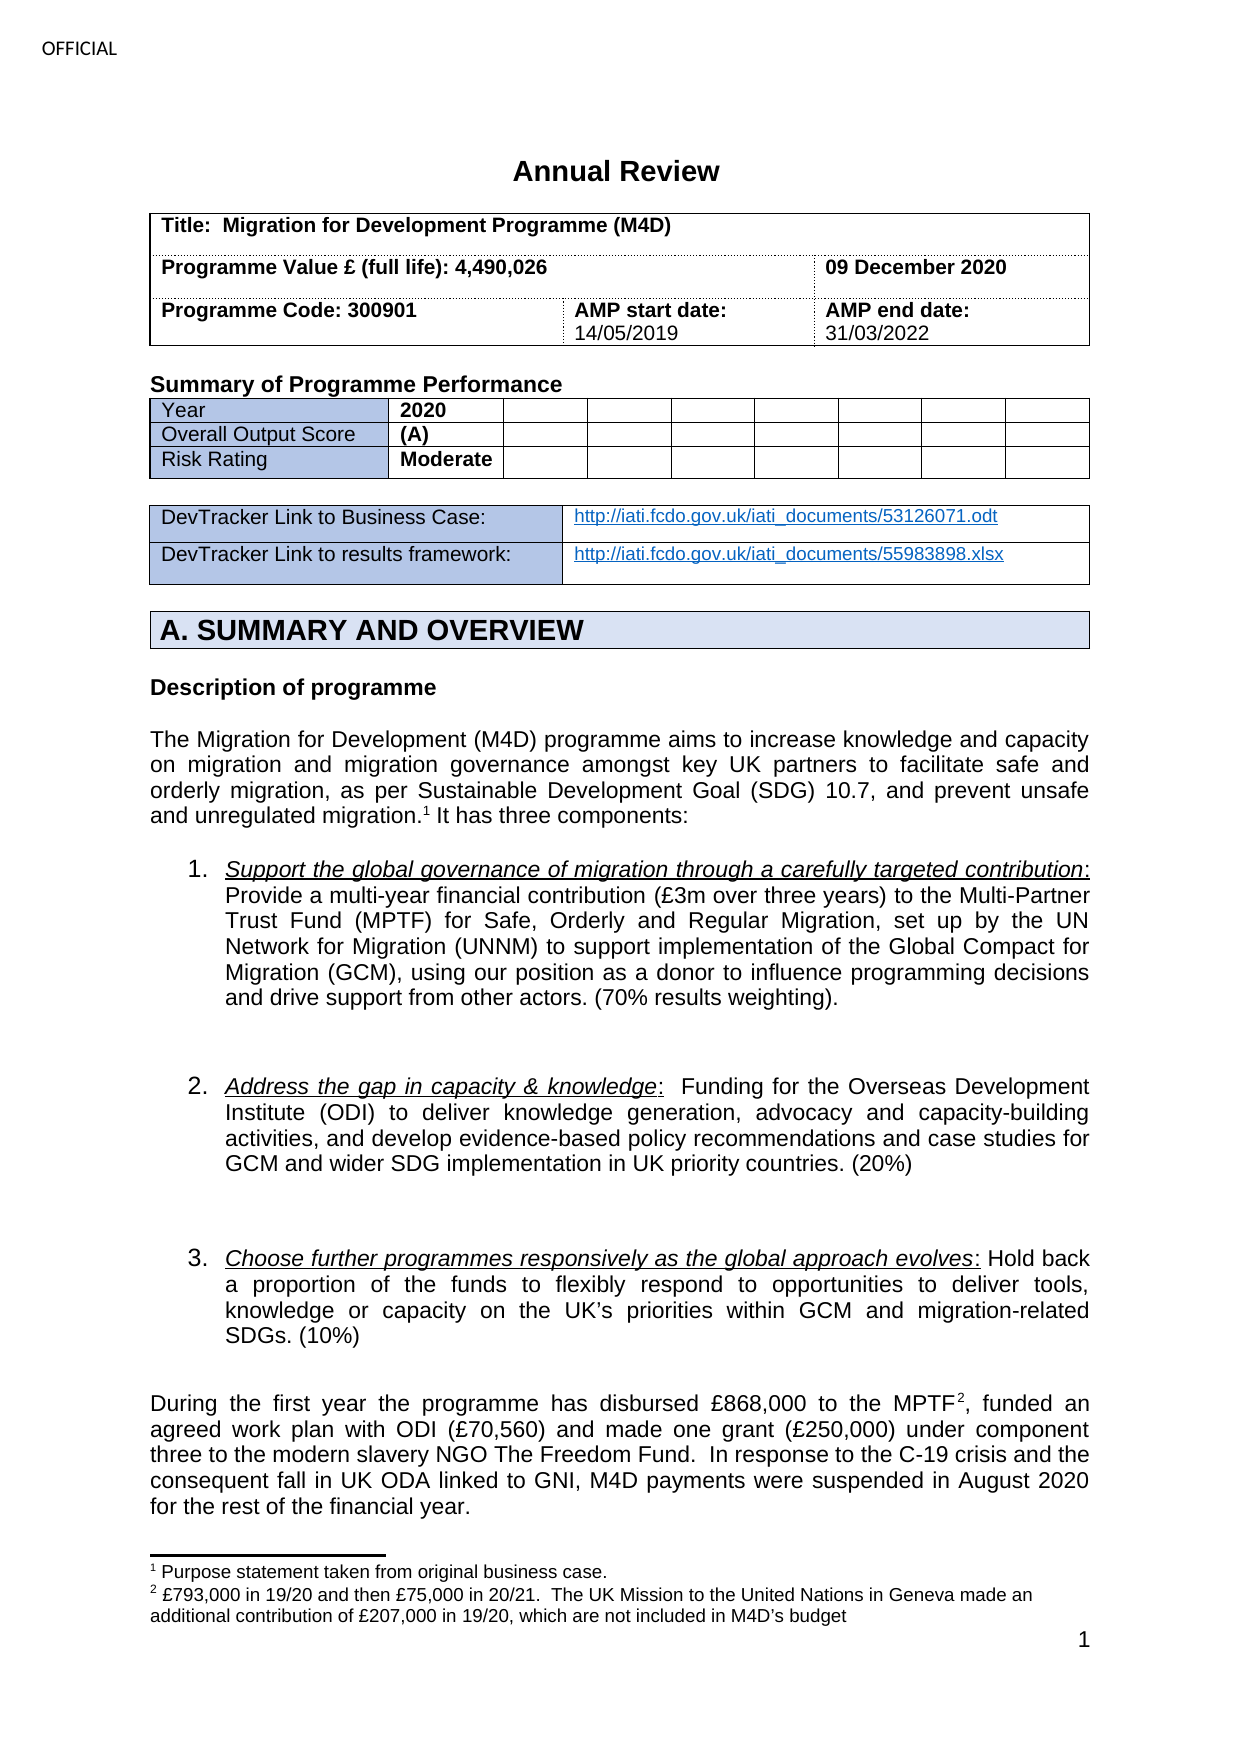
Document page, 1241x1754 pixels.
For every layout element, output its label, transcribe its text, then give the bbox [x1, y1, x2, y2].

text Purpose statement taken from original business case. [150, 1562, 1090, 1582]
table_cell [588, 423, 671, 446]
table_cell Programme Value £ (full life): 4,490,026 [151, 255, 814, 298]
table_cell [839, 423, 921, 446]
table_cell Overall Output Score [151, 423, 388, 446]
table_cell [588, 447, 671, 478]
table_header [504, 399, 587, 422]
table_cell [672, 447, 754, 478]
text Description of programme [150, 675, 1090, 701]
table_cell http://iati.fcdo.gov.uk/iati_documents/55983898.xlsx [563, 543, 1089, 584]
table_cell DevTracker Link to results framework: [150, 543, 562, 584]
table_cell [504, 447, 587, 478]
table_cell [755, 447, 838, 478]
text During the first year the programme has disbursed £868,000 to the MPTF, funded an agreed work plan with ODI (£70,560) and made one grant (£250,000) under component three to the modern slavery NGO The Freedom Fund. In response to the C-19 crisis and the consequent fall in UK ODA linked to GNI, M4D payments were suspended in August 2020 for the rest of the financial year. [150, 1391, 1090, 1519]
text Summary of Programme Performance [150, 372, 1090, 397]
table_header [839, 399, 921, 422]
list Address the gap in capacity & knowledge: Funding for the Overseas Development Institute (ODI) to deliver knowledge generation, advocacy and capacity-building activities, and develop evidence-based policy recommendations and case studies for GCM and wider SDG implementation in UK priority countries. (20%) [187, 1072, 1090, 1176]
table_header [1006, 399, 1089, 422]
subtitle Annual Review [150, 154, 1090, 187]
table_cell [922, 423, 1005, 446]
table_header [588, 399, 671, 422]
table_cell [1006, 423, 1089, 446]
text The Migration for Development (M4D) programme aims to increase knowledge and capacity on migration and migration governance amongst key UK partners to facilitate safe and orderly migration, as per Sustainable Development Goal (SDG) 10.7, and prevent unsafe and unregulated migration. It has three components: [150, 726, 1090, 829]
table_header DevTracker Link to Business Case: [150, 506, 562, 542]
table_header [672, 399, 754, 422]
table_cell AMP end date: 31/03/2022 [814, 298, 1089, 345]
text A. SUMMARY AND OVERVIEW [151, 612, 1089, 648]
table_cell 09 December 2020 [814, 255, 1089, 298]
table_header [922, 399, 1005, 422]
table_header 2020 [389, 399, 503, 422]
text £793,000 in 19/20 and then £75,000 in 20/21. The UK Mission to the United Nations in Geneva made an additional contribution of £207,000 in 19/20, which are not included in M4D’s budget [150, 1582, 1090, 1627]
table_cell [839, 447, 921, 478]
table_cell [504, 423, 587, 446]
table_cell [755, 423, 838, 446]
table_cell Moderate [389, 447, 503, 478]
table_cell (A) [389, 423, 503, 446]
table_header Year [151, 399, 388, 422]
table_header [755, 399, 838, 422]
table_cell [922, 447, 1005, 478]
table_cell [672, 423, 754, 446]
list Support the global governance of migration through a carefully targeted contribution: Provide a multi-year financial contribution (£3m over three years) to the Multi-Partner Trust Fund (MPTF) for Safe, Orderly and Regular Migration, set up by the UN Network for Migration (UNNM) to support implementation of the Global Compact for Migration (GCM), using our position as a donor to influence programming decisions and drive support from other actors. (70% results weighting). [187, 854, 1090, 1010]
table_header Title: Migration for Development Programme (M4D) [151, 214, 1089, 255]
table_cell [1006, 447, 1089, 478]
table_cell Programme Code: 300901 [151, 298, 563, 345]
list Choose further programmes responsively as the global approach evolves: Hold back a proportion of the funds to flexibly respond to opportunities to deliver tools, knowledge or capacity on the UK’s priorities within GCM and migration-related SDGs. (10%) [187, 1244, 1090, 1348]
table_cell AMP start date: 14/05/2019 [563, 298, 814, 345]
table_header http://iati.fcdo.gov.uk/iati_documents/53126071.odt [563, 506, 1089, 542]
table_cell Risk Rating [151, 447, 388, 478]
